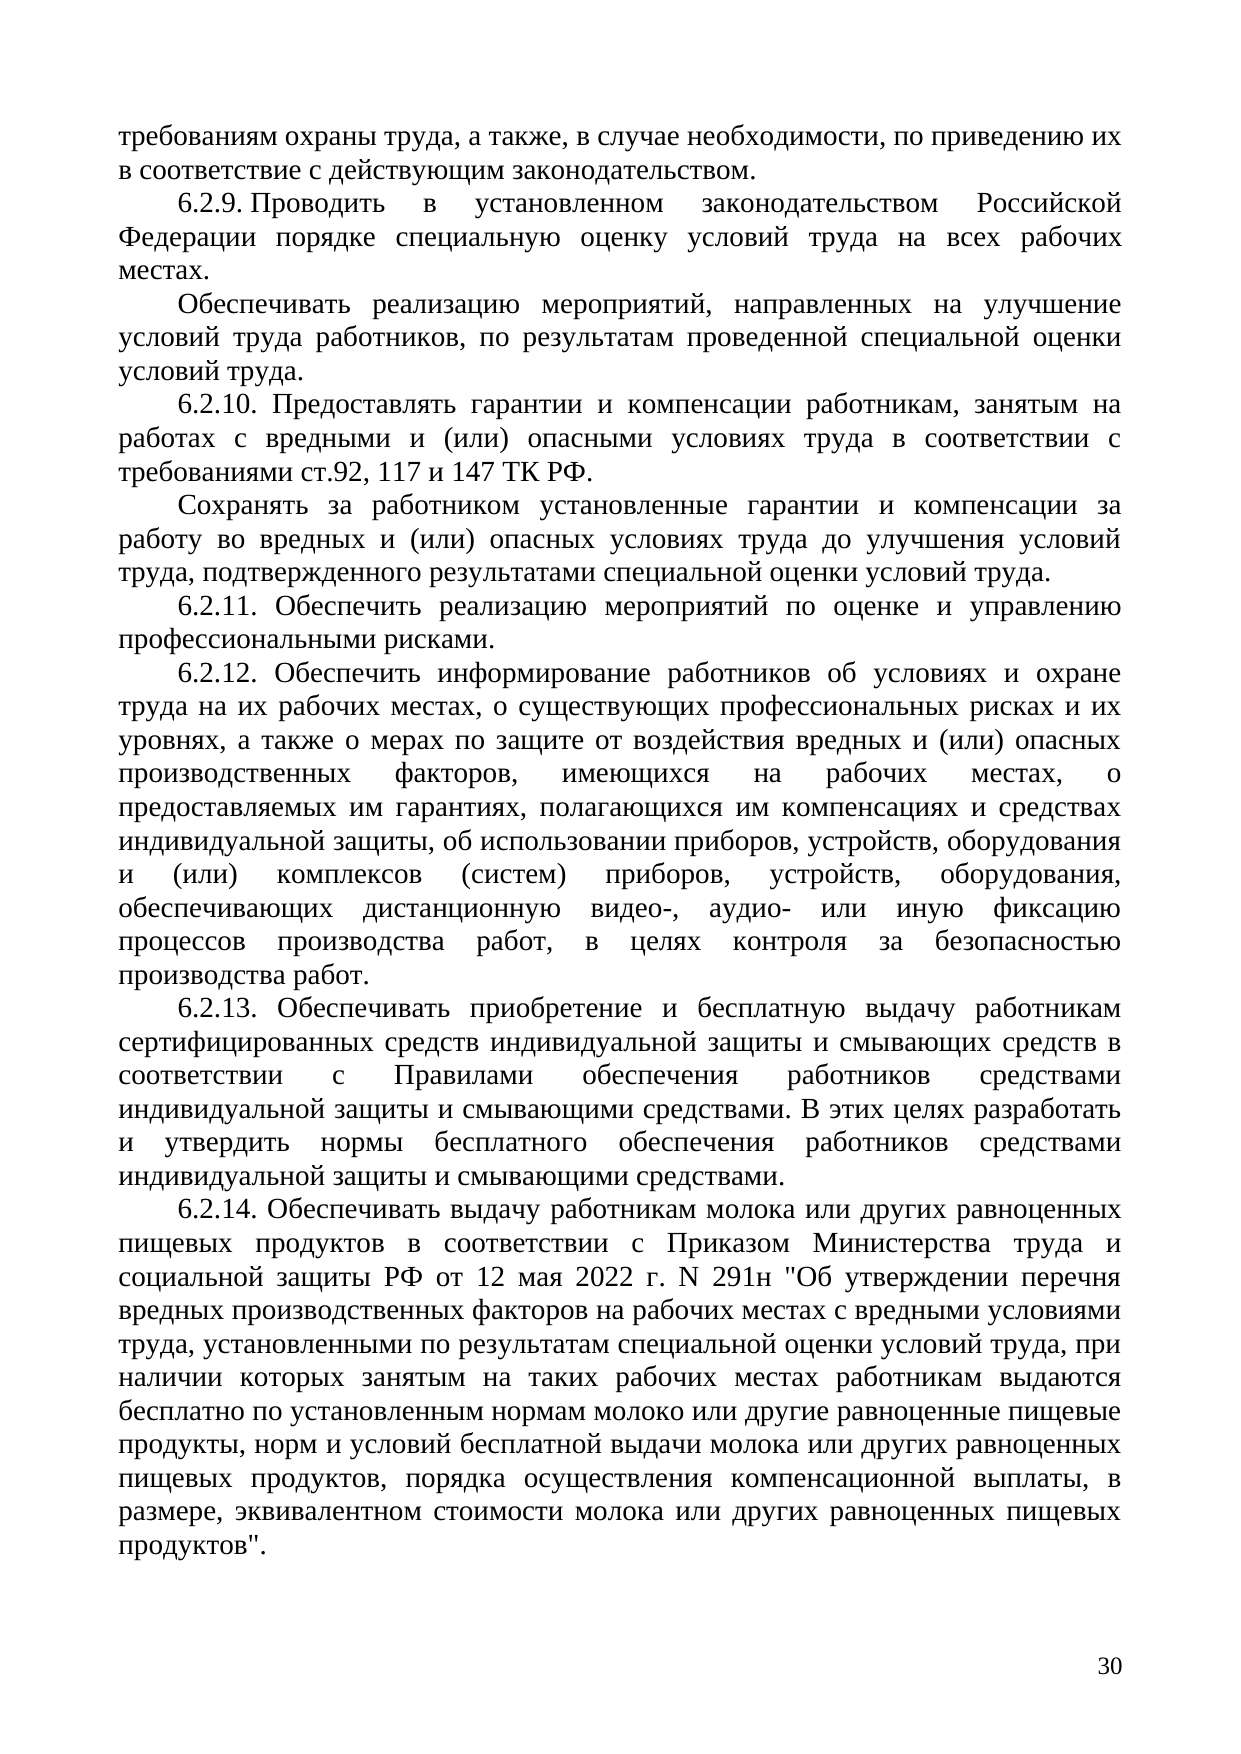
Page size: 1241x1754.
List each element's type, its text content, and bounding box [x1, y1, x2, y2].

text 6.2.9. Проводить в установленном законодательством Российской Федерации порядке специальную оценку условий труда на всех рабочих местах. [118, 185, 1122, 286]
text 6.2.11. Обеспечить реализацию мероприятий по оценке и управлению профессиональными рисками. [118, 588, 1122, 655]
text 6.2.12. Обеспечить информирование работников об условиях и охране труда на их рабочих местах, о существующих профессиональных рисках и их уровнях, а также о мерах по защите от воздействия вредных и (или) опасных производственных факторов, имеющихся на рабочих местах, о предоставляемых им гарантиях, полагающихся им компенсациях и средствах индивидуальной защиты, об использовании приборов, устройств, оборудования и (или) комплексов (систем) приборов, устройств, оборудования, обеспечивающих дистанционную видео-, аудио- или иную фиксацию процессов производства работ, в целях контроля за безопасностью производства работ. [118, 655, 1122, 990]
text требованиям охраны труда, а также, в случае необходимости, по приведению их в соответствие с действующим законодательством. [118, 118, 1122, 185]
text 6.2.13. Обеспечивать приобретение и бесплатную выдачу работникам сертифицированных средств индивидуальной защиты и смывающих средств в соответствии с Правилами обеспечения работников средствами индивидуальной защиты и смывающими средствами. В этих целях разработать и утвердить нормы бесплатного обеспечения работников средствами индивидуальной защиты и смывающими средствами. [118, 990, 1122, 1192]
text Сохранять за работником установленные гарантии и компенсации за работу во вредных и (или) опасных условиях труда до улучшения условий труда, подтвержденного результатами специальной оценки условий труда. [118, 487, 1122, 588]
text Обеспечивать реализацию мероприятий, направленных на улучшение условий труда работников, по результатам проведенной специальной оценки условий труда. [118, 286, 1122, 387]
text 6.2.10. Предоставлять гарантии и компенсации работникам, занятым на работах с вредными и (или) опасными условиях труда в соответствии с требованиями ст.92, 117 и 147 ТК РФ. [118, 387, 1122, 487]
text 6.2.14. Обеспечивать выдачу работникам молока или других равноценных пищевых продуктов в соответствии с Приказом Министерства труда и социальной защиты РФ от 12 мая 2022 г. N 291н "Об утверждении перечня вредных производственных факторов на рабочих местах с вредными условиями труда, установленными по результатам специальной оценки условий труда, при наличии которых занятым на таких рабочих местах работникам выдаются бесплатно по установленным нормам молоко или другие равноценные пищевые продукты, норм и условий бесплатной выдачи молока или других равноценных пищевых продуктов, порядка осуществления компенсационной выплаты, в размере, эквивалентном стоимости молока или других равноценных пищевых продуктов". [118, 1192, 1122, 1561]
